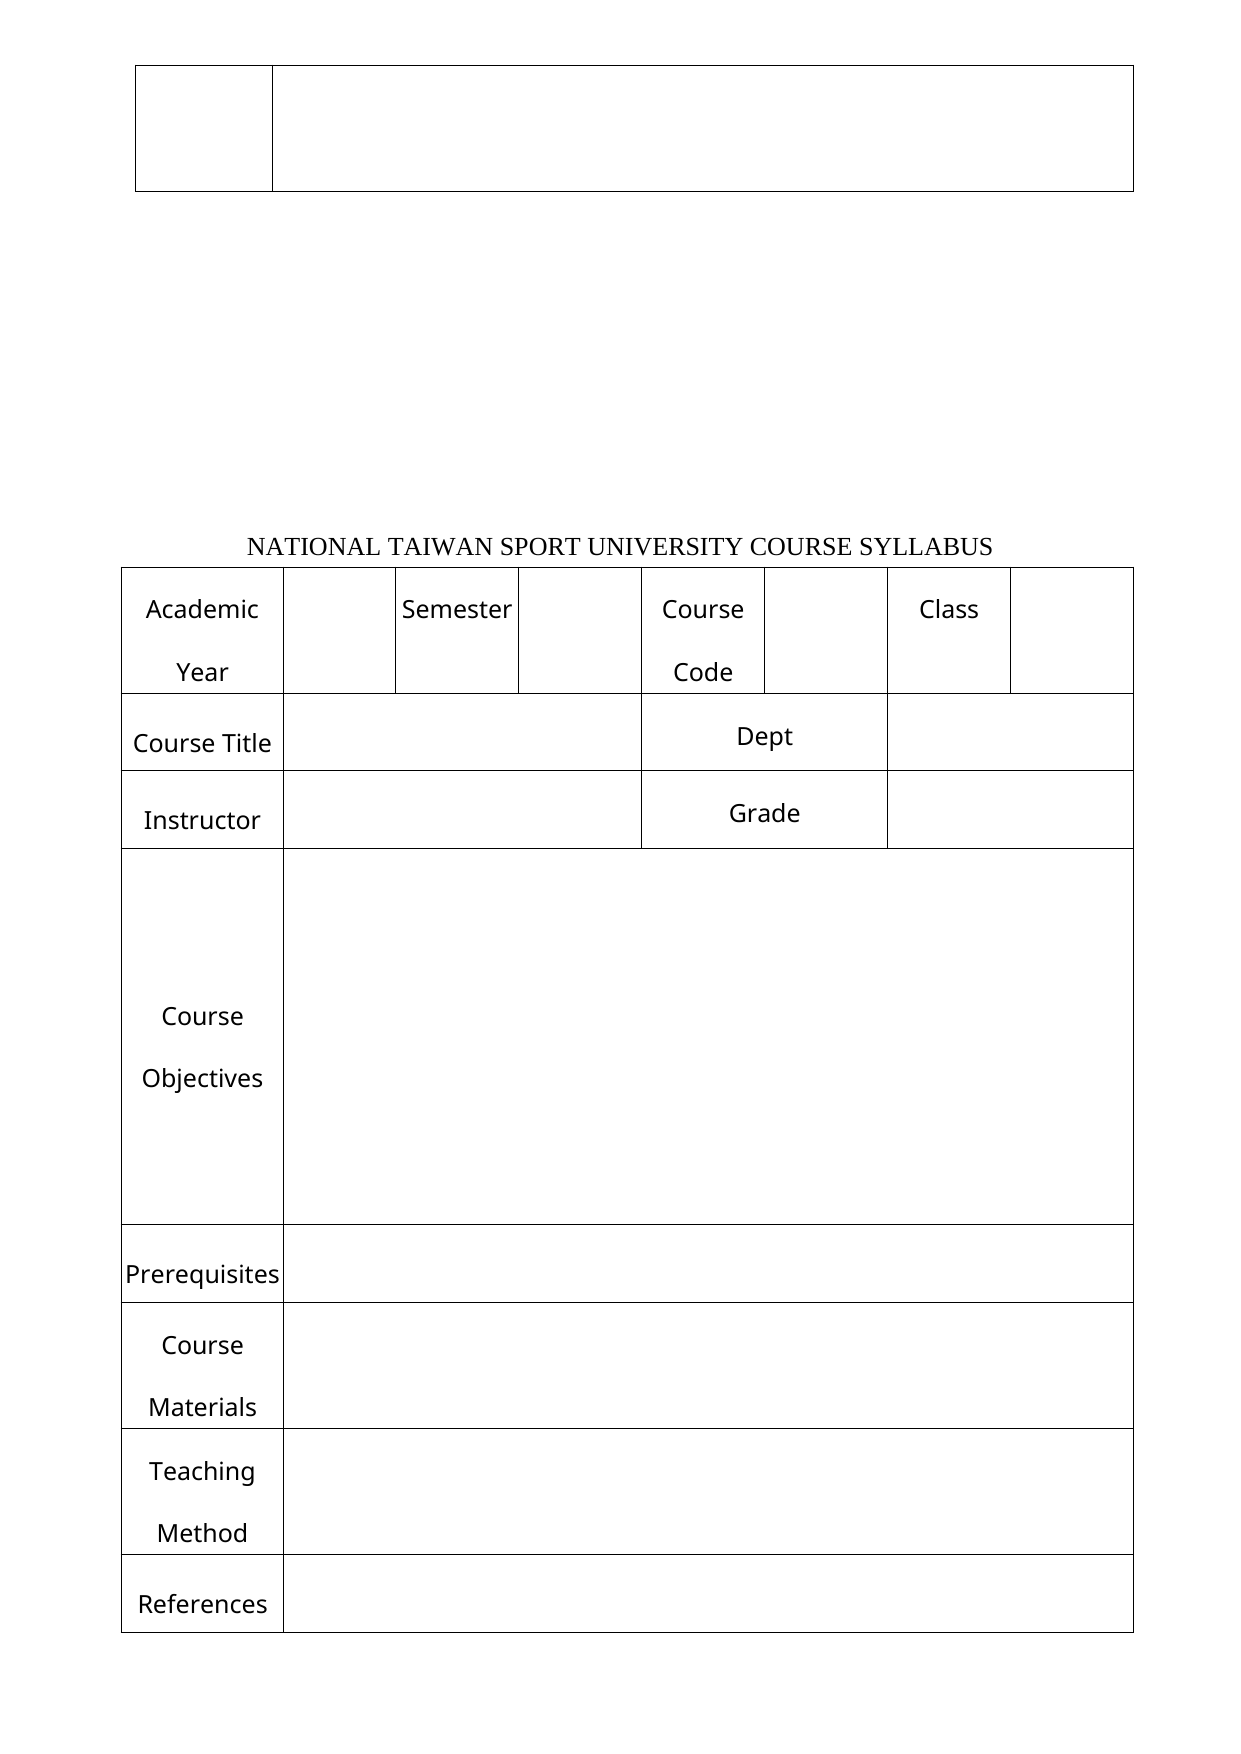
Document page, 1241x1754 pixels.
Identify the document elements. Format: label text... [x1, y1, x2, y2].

table_cell [888, 771, 1133, 848]
table_cell Course Title [122, 694, 283, 770]
table_cell Course Materials [122, 1303, 283, 1428]
table_cell Teaching Method [122, 1429, 283, 1554]
table_cell [284, 1429, 1133, 1554]
table_header Course Code [642, 568, 764, 693]
table_header [765, 568, 887, 693]
table_cell References [122, 1555, 283, 1632]
table_cell Instructor [122, 771, 283, 848]
table_header [1011, 568, 1133, 693]
table_cell [284, 1303, 1133, 1428]
table_cell [273, 66, 1133, 191]
table_cell Prerequisites [122, 1225, 283, 1302]
table_cell [284, 694, 641, 770]
table_cell Grade [642, 771, 887, 848]
table_cell [284, 771, 641, 848]
table_cell Dept [642, 694, 887, 770]
table_cell Course Objectives [122, 849, 283, 1224]
table_header Academic Year [122, 568, 283, 693]
table_header [519, 568, 641, 693]
text NATIONAL TAIWAN SPORT UNIVERSITY COURSE SYLLABUS [118, 504, 1122, 567]
table_cell [136, 66, 272, 191]
table_cell [284, 849, 1133, 1224]
table_header Semester [396, 568, 518, 693]
table_header [284, 568, 395, 693]
table_cell [888, 694, 1133, 770]
table_header Class [888, 568, 1010, 693]
table_cell [284, 1225, 1133, 1302]
table_cell [284, 1555, 1133, 1632]
